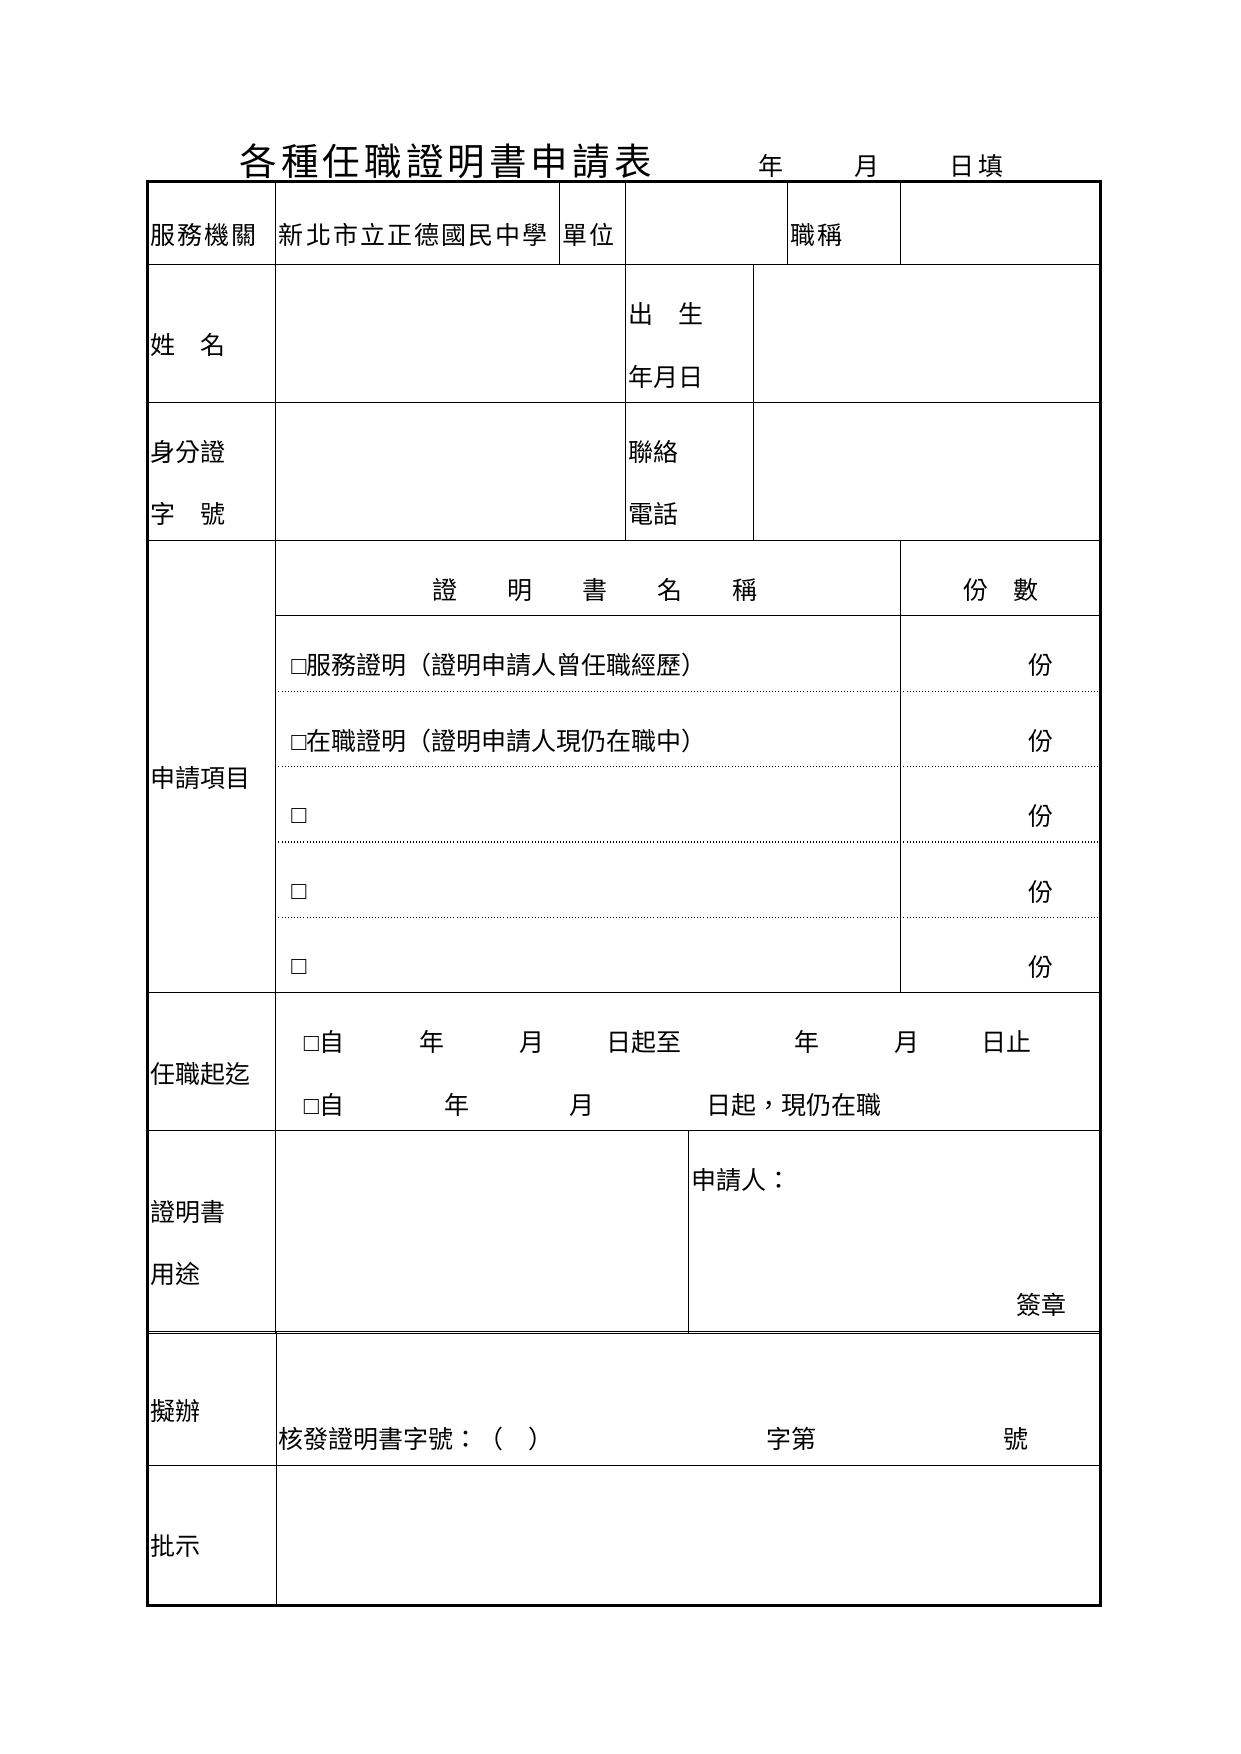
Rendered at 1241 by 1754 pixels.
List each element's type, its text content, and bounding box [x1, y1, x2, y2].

table_cell □自 年 月 日起至 年 月 日止 □自 年 月 日起，現仍在職 [276, 993, 1099, 1130]
table_header 新北市立正德國民中學 [276, 183, 559, 264]
table_cell □服務證明（證明申請人曾任職經歷） [276, 616, 900, 691]
table_cell 份 [901, 917, 1099, 992]
table_cell 擬辦 [149, 1334, 276, 1464]
table_cell [277, 1466, 1099, 1603]
table_cell 份 [901, 691, 1099, 766]
table_cell [754, 403, 1099, 540]
table_cell □ [276, 841, 900, 917]
table_cell 證明書 用途 [149, 1131, 275, 1331]
table_cell 份 [901, 766, 1099, 841]
table_header [626, 183, 787, 264]
table_cell 出 生 年月日 [626, 265, 753, 402]
table_header 職稱 [788, 183, 900, 264]
table_cell 份 [901, 841, 1099, 917]
table_header [901, 183, 1099, 264]
table_cell 份 數 [901, 541, 1099, 615]
table_cell 身分證 字 號 [149, 403, 275, 540]
text 各種任職證明書申請表 年 月 日填 [148, 118, 1092, 180]
table_cell □ [276, 766, 900, 841]
table_cell 聯絡 電話 [626, 403, 753, 540]
table_cell 核發證明書字號：（ ） 字第 號 [277, 1334, 1099, 1464]
table_header 服務機關 [149, 183, 275, 264]
table_header 單位 [560, 183, 625, 264]
table_cell 證 明 書 名 稱 [276, 541, 900, 615]
table_cell [276, 403, 625, 540]
table_cell 申請項目 [149, 541, 275, 992]
table_cell □在職證明（證明申請人現仍在職中） [276, 691, 900, 766]
table_cell 姓 名 [149, 265, 275, 402]
table_cell [754, 265, 1099, 402]
table_cell □ [276, 917, 900, 992]
table_cell [276, 1131, 688, 1331]
table_cell 申請人： 簽章 [689, 1131, 1099, 1331]
table_cell 批示 [149, 1466, 276, 1603]
table_cell 份 [901, 616, 1099, 691]
table_cell 任職起迄 [149, 993, 275, 1130]
table_cell [276, 265, 625, 402]
